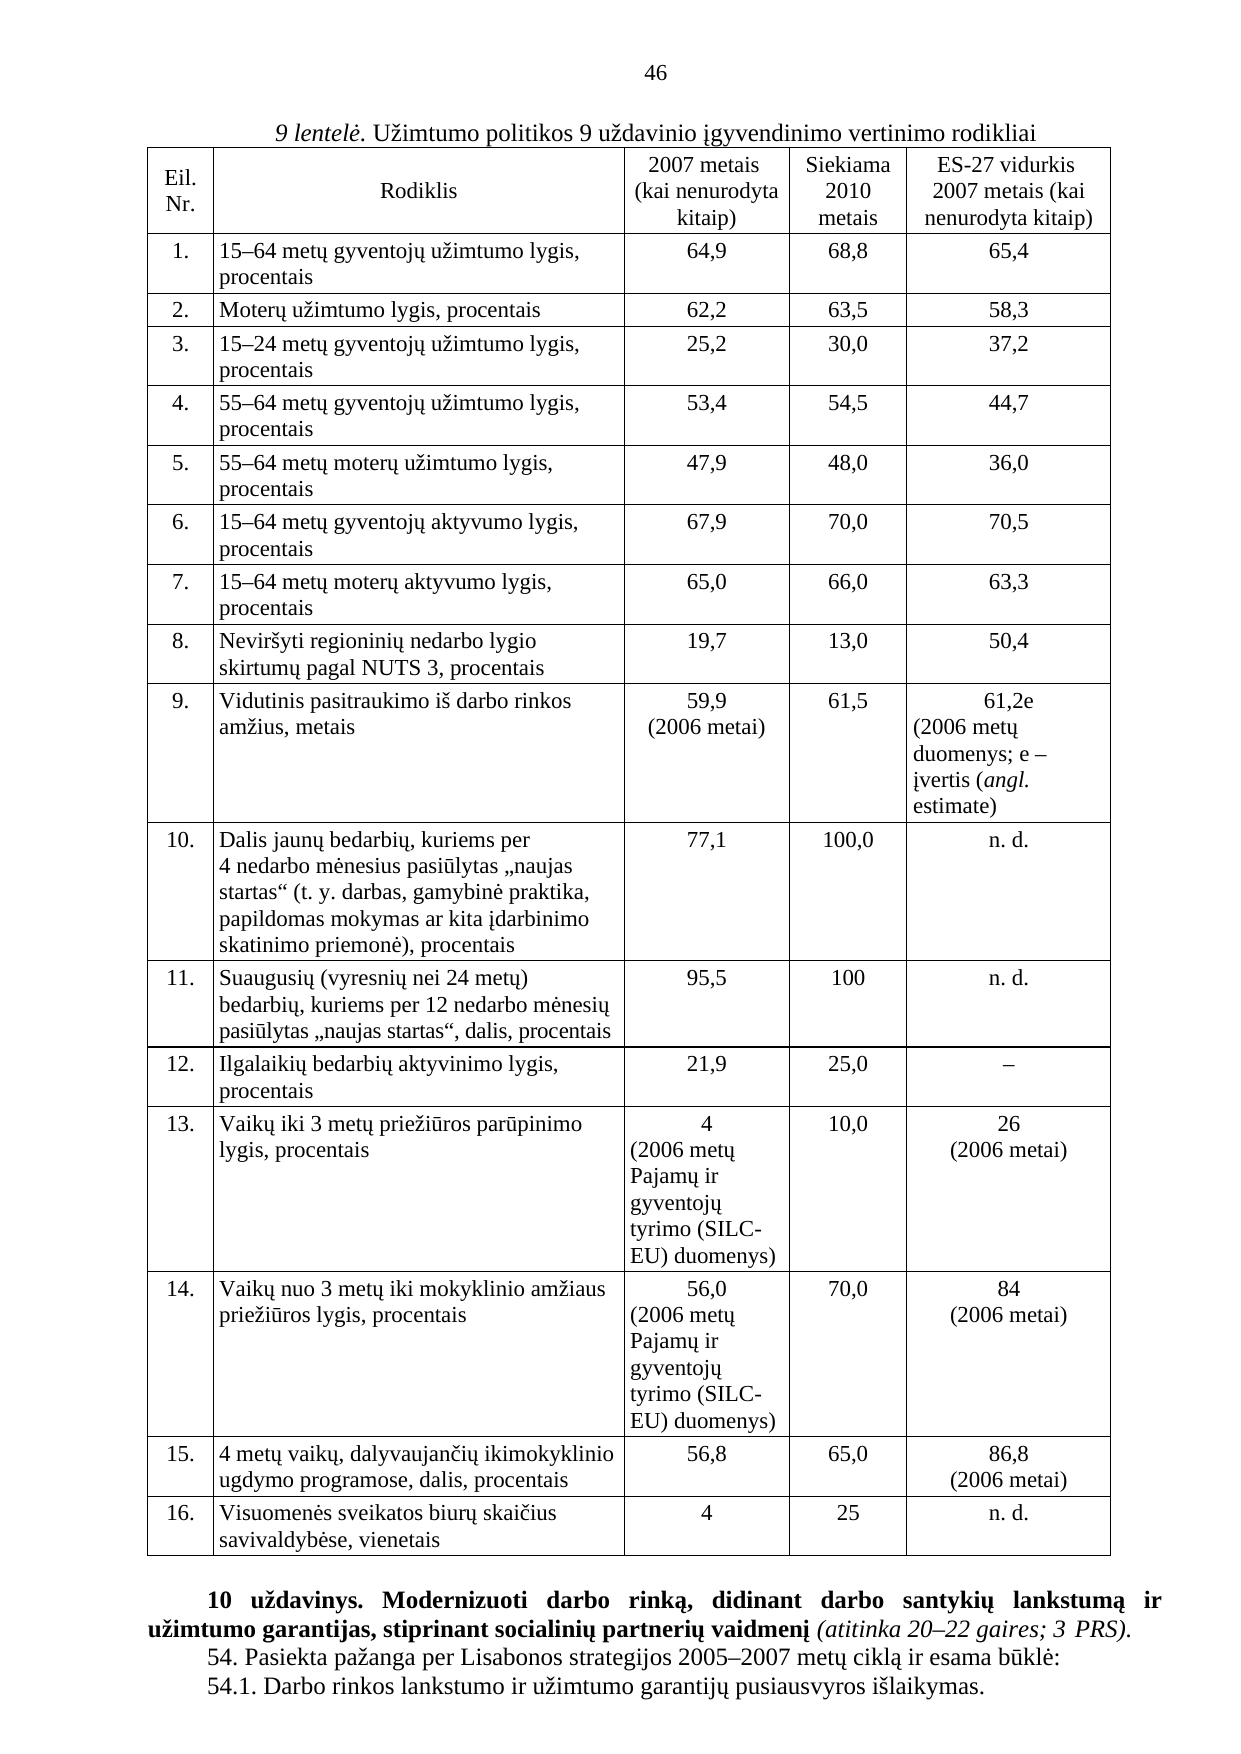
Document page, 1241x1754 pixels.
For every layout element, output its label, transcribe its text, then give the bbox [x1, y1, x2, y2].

table_cell 63,3 [907, 565, 1110, 623]
table_cell 61,2e (2006 metų duomenys; e – įvertis (angl. estimate) [907, 684, 1110, 822]
table_cell 10. [148, 823, 213, 960]
text 10 uždavinys. Modernizuoti darbo rinką, didinant darbo santykių lankstumą ir užimtumo garantijas, stiprinant socialinių partnerių vaidmenį (atitinka 20–22 gaires; 3 PRS). [148, 1585, 1163, 1642]
table_cell 8. [148, 625, 213, 683]
table_cell 25 [790, 1497, 906, 1555]
table_cell 13,0 [790, 625, 906, 683]
table_cell 4. [148, 386, 213, 445]
table_cell 84 (2006 metai) [907, 1272, 1110, 1436]
table_cell Vidutinis pasitraukimo iš darbo rinkos amžius, metais [214, 684, 624, 822]
table_cell 50,4 [907, 625, 1110, 683]
table_cell 55–64 metų gyventojų užimtumo lygis, procentais [214, 386, 624, 445]
table_cell Dalis jaunų bedarbių, kuriems per 4 nedarbo mėnesius pasiūlytas „naujas startas“ (t. y. darbas, gamybinė praktika, papildomas mokymas ar kita įdarbinimo skatinimo priemonė), procentais [214, 823, 624, 960]
table_cell 3. [148, 327, 213, 385]
table_cell 86,8 (2006 metai) [907, 1437, 1110, 1496]
table_header 2007 metais (kai nenurodyta kitaip) [625, 148, 789, 233]
table_cell 66,0 [790, 565, 906, 623]
table_cell 55–64 metų moterų užimtumo lygis, procentais [214, 446, 624, 504]
table_cell 30,0 [790, 327, 906, 385]
table_cell 64,9 [625, 234, 789, 292]
table_cell Visuomenės sveikatos biurų skaičius savivaldybėse, vienetais [214, 1497, 624, 1555]
table_cell 100 [790, 961, 906, 1046]
table_cell 9. [148, 684, 213, 822]
table_cell 58,3 [907, 294, 1110, 326]
table_cell 4 [625, 1497, 789, 1555]
table_cell 36,0 [907, 446, 1110, 504]
table_cell Moterų užimtumo lygis, procentais [214, 294, 624, 326]
table_cell 56,8 [625, 1437, 789, 1496]
table_cell n. d. [907, 961, 1110, 1046]
table_cell 2. [148, 294, 213, 326]
table_cell n. d. [907, 823, 1110, 960]
table_cell 44,7 [907, 386, 1110, 445]
table_cell 54,5 [790, 386, 906, 445]
text 54.1. Darbo rinkos lankstumo ir užimtumo garantijų pusiausvyros išlaikymas. [148, 1671, 1163, 1700]
table_cell 95,5 [625, 961, 789, 1046]
table_cell 53,4 [625, 386, 789, 445]
table_cell 37,2 [907, 327, 1110, 385]
table_cell – [907, 1048, 1110, 1106]
table_cell 59,9 (2006 metai) [625, 684, 789, 822]
table_cell n. d. [907, 1497, 1110, 1555]
table_cell 12. [148, 1048, 213, 1106]
table_cell 70,5 [907, 505, 1110, 564]
table_header Rodiklis [214, 148, 624, 233]
table_cell 25,2 [625, 327, 789, 385]
table_cell 16. [148, 1497, 213, 1555]
table_cell 15–64 metų moterų aktyvumo lygis, procentais [214, 565, 624, 623]
text 54. Pasiekta pažanga per Lisabonos strategijos 2005–2007 metų ciklą ir esama būklė: [148, 1642, 1163, 1671]
table_cell 4 metų vaikų, dalyvaujančių ikimokyklinio ugdymo programose, dalis, procentais [214, 1437, 624, 1496]
table_header ES-27 vidurkis 2007 metais (kai nenurodyta kitaip) [907, 148, 1110, 233]
table_cell 15–24 metų gyventojų užimtumo lygis, procentais [214, 327, 624, 385]
table_cell 10,0 [790, 1107, 906, 1271]
table_cell Vaikų iki 3 metų priežiūros parūpinimo lygis, procentais [214, 1107, 624, 1271]
table_cell 48,0 [790, 446, 906, 504]
table_cell 67,9 [625, 505, 789, 564]
table_cell 15–64 metų gyventojų aktyvumo lygis, procentais [214, 505, 624, 564]
table_cell 65,4 [907, 234, 1110, 292]
table_header Siekiama 2010 metais [790, 148, 906, 233]
table_cell 6. [148, 505, 213, 564]
table_cell 26 (2006 metai) [907, 1107, 1110, 1271]
table_cell 25,0 [790, 1048, 906, 1106]
table_cell Suaugusių (vyresnių nei 24 metų) bedarbių, kuriems per 12 nedarbo mėnesių pasiūlytas „naujas startas“, dalis, procentais [214, 961, 624, 1046]
table_cell Vaikų nuo 3 metų iki mokyklinio amžiaus priežiūros lygis, procentais [214, 1272, 624, 1436]
text 9 lentelė. Užimtumo politikos 9 uždavinio įgyvendinimo vertinimo rodikliai [148, 118, 1163, 147]
table_cell 5. [148, 446, 213, 504]
table_cell Neviršyti regioninių nedarbo lygio skirtumų pagal NUTS 3, procentais [214, 625, 624, 683]
table_cell 15. [148, 1437, 213, 1496]
table_cell 70,0 [790, 505, 906, 564]
table_cell 15–64 metų gyventojų užimtumo lygis, procentais [214, 234, 624, 292]
table_cell 77,1 [625, 823, 789, 960]
table_cell 56,0 (2006 metų Pajamų ir gyventojų tyrimo (SILC-EU) duomenys) [625, 1272, 789, 1436]
table_header Eil. Nr. [148, 148, 213, 233]
table_cell 100,0 [790, 823, 906, 960]
table_cell 1. [148, 234, 213, 292]
table_cell 61,5 [790, 684, 906, 822]
table_cell 63,5 [790, 294, 906, 326]
table_cell 62,2 [625, 294, 789, 326]
table_cell 47,9 [625, 446, 789, 504]
table_cell 21,9 [625, 1048, 789, 1106]
table_cell 65,0 [790, 1437, 906, 1496]
table_cell 65,0 [625, 565, 789, 623]
table_cell 70,0 [790, 1272, 906, 1436]
table_cell 4 (2006 metų Pajamų ir gyventojų tyrimo (SILC-EU) duomenys) [625, 1107, 789, 1271]
table_cell 7. [148, 565, 213, 623]
table_cell 19,7 [625, 625, 789, 683]
table_cell Ilgalaikių bedarbių aktyvinimo lygis, procentais [214, 1048, 624, 1106]
table_cell 68,8 [790, 234, 906, 292]
table_cell 14. [148, 1272, 213, 1436]
table_cell 11. [148, 961, 213, 1046]
table_cell 13. [148, 1107, 213, 1271]
